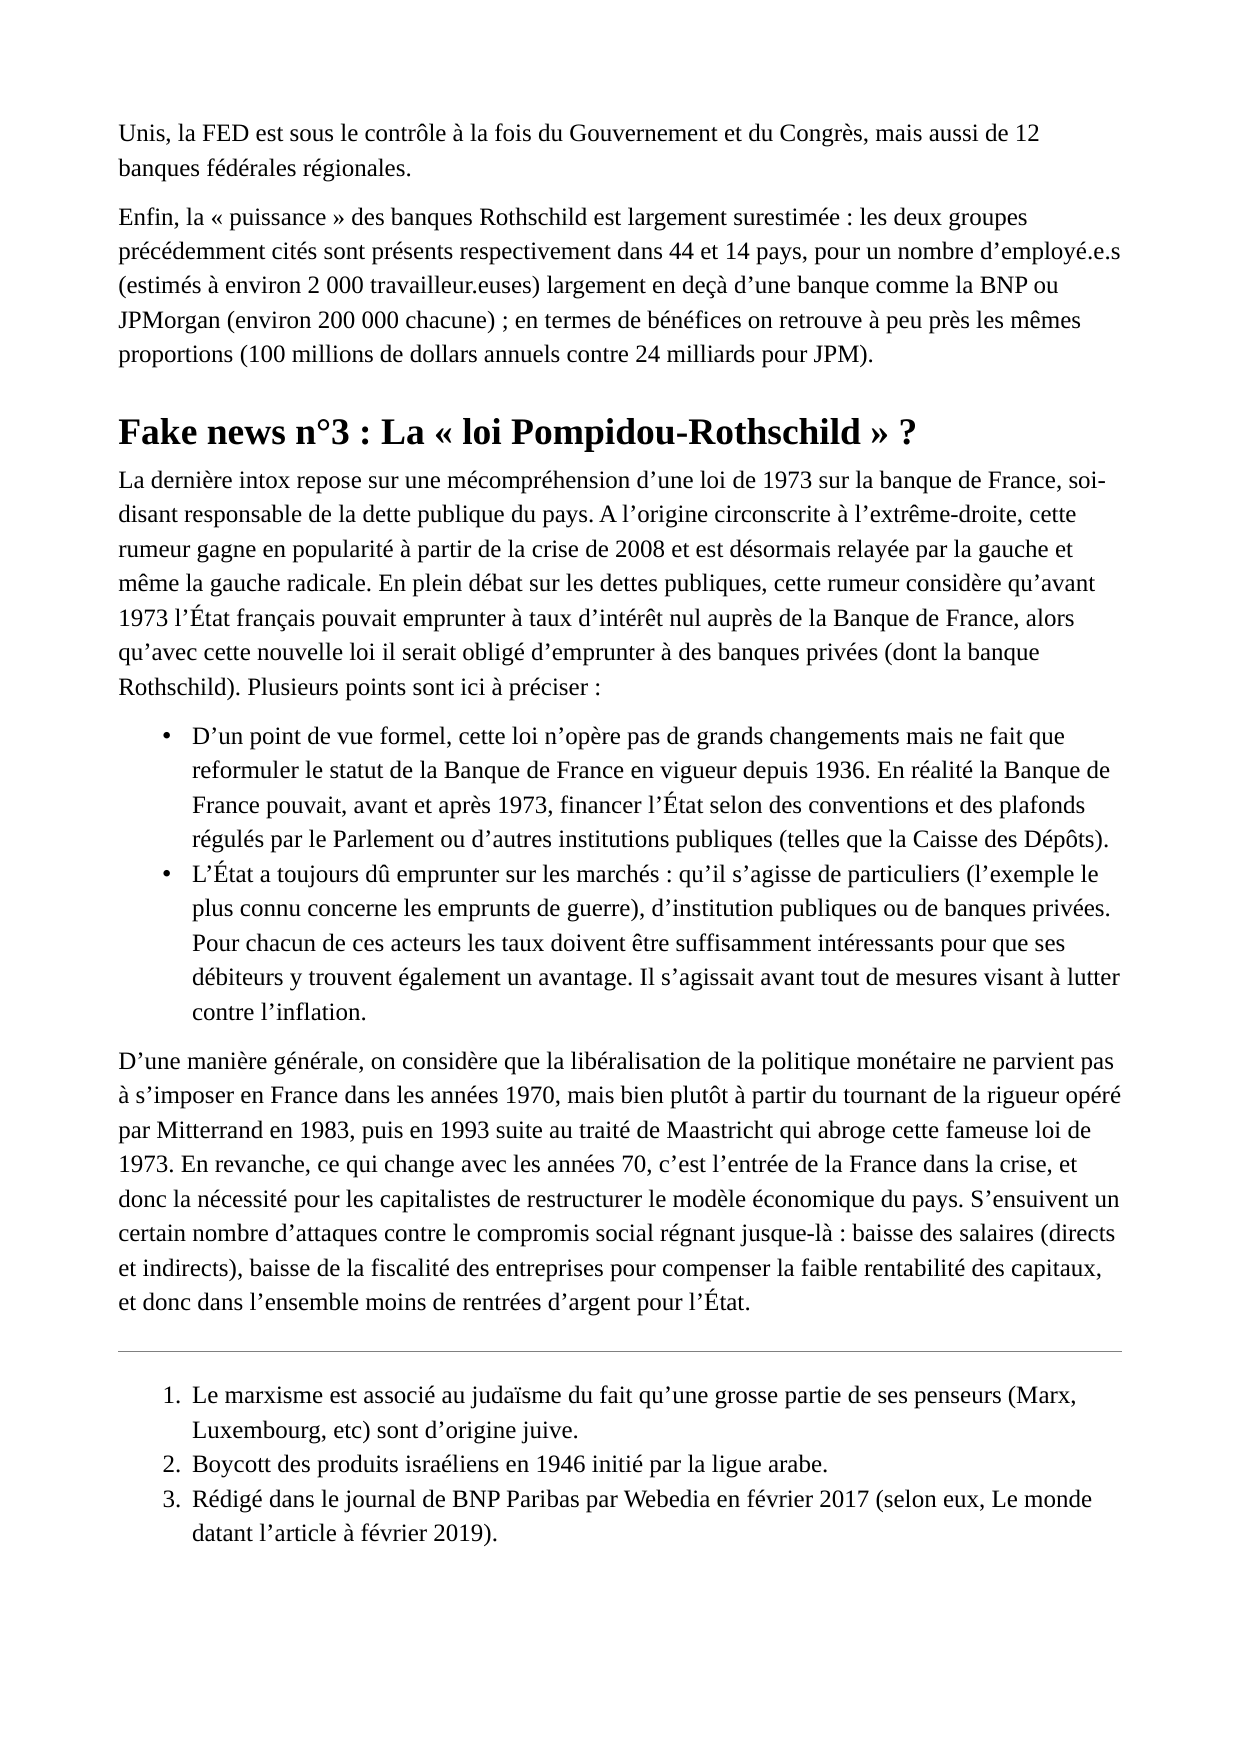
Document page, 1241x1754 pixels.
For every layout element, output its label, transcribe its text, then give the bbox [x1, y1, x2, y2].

list Le marxisme est associé au judaïsme du fait qu’une grosse partie de ses penseurs (Marx, Luxembourg, etc) sont d’origine juive. [162, 1381, 1122, 1444]
list Rédigé dans le journal de BNP Paribas par Webedia en février 2017 (selon eux, Le monde datant l’article à février 2019). [162, 1484, 1122, 1547]
text Enfin, la « puissance » des banques Rothschild est largement surestimée : les deux groupes précédemment cités sont présents respectivement dans 44 et 14 pays, pour un nombre d’employé.e.s (estimés à environ 2 000 travailleur.euses) largement en deçà d’une banque comme la BNP ou JPMorgan (environ 200 000 chacune) ; en termes de bénéfices on retrouve à peu près les mêmes proportions (100 millions de dollars annuels contre 24 milliards pour JPM). [118, 202, 1122, 368]
list Boycott des produits israéliens en 1946 initié par la ligue arabe. [162, 1449, 1122, 1478]
text D’une manière générale, on considère que la libéralisation de la politique monétaire ne parvient pas à s’imposer en France dans les années 1970, mais bien plutôt à partir du tournant de la rigueur opéré par Mitterrand en 1983, puis en 1993 suite au traité de Maastricht qui abroge cette fameuse loi de 1973. En revanche, ce qui change avec les années 70, c’est l’entrée de la France dans la crise, et donc la nécessité pour les capitalistes de restructurer le modèle économique du pays. S’ensuivent un certain nombre d’attaques contre le compromis social régnant jusque-là : baisse des salaires (directs et indirects), baisse de la fiscalité des entreprises pour compenser la faible rentabilité des capitaux, et donc dans l’ensemble moins de rentrées d’argent pour l’État. [118, 1046, 1122, 1316]
text Unis, la FED est sous le contrôle à la fois du Gouvernement et du Congrès, mais aussi de 12 banques fédérales régionales. [118, 118, 1122, 181]
list D’un point de vue formel, cette loi n’opère pas de grands changements mais ne fait que reformuler le statut de la Banque de France en vigueur depuis 1936. En réalité la Banque de France pouvait, avant et après 1973, financer l’État selon des conventions et des plafonds régulés par le Parlement ou d’autres institutions publiques (telles que la Caisse des Dépôts). [162, 721, 1122, 853]
list L’État a toujours dû emprunter sur les marchés : qu’il s’agisse de particuliers (l’exemple le plus connu concerne les emprunts de guerre), d’institution publiques ou de banques privées. Pour chacun de ces acteurs les taux doivent être suffisamment intéressants pour que ses débiteurs y trouvent également un avantage. Il s’agissait avant tout de mesures visant à lutter contre l’inflation. [162, 859, 1122, 1026]
subtitle Fake news n°3 : La « loi Pompidou-Rothschild » ? [118, 409, 1122, 453]
text La dernière intox repose sur une mécompréhension d’une loi de 1973 sur la banque de France, soi-disant responsable de la dette publique du pays. A l’origine circonscrite à l’extrême-droite, cette rumeur gagne en popularité à partir de la crise de 2008 et est désormais relayée par la gauche et même la gauche radicale. En plein débat sur les dettes publiques, cette rumeur considère qu’avant 1973 l’État français pouvait emprunter à taux d’intérêt nul auprès de la Banque de France, alors qu’avec cette nouvelle loi il serait obligé d’emprunter à des banques privées (dont la banque Rothschild). Plusieurs points sont ici à préciser : [118, 465, 1122, 701]
